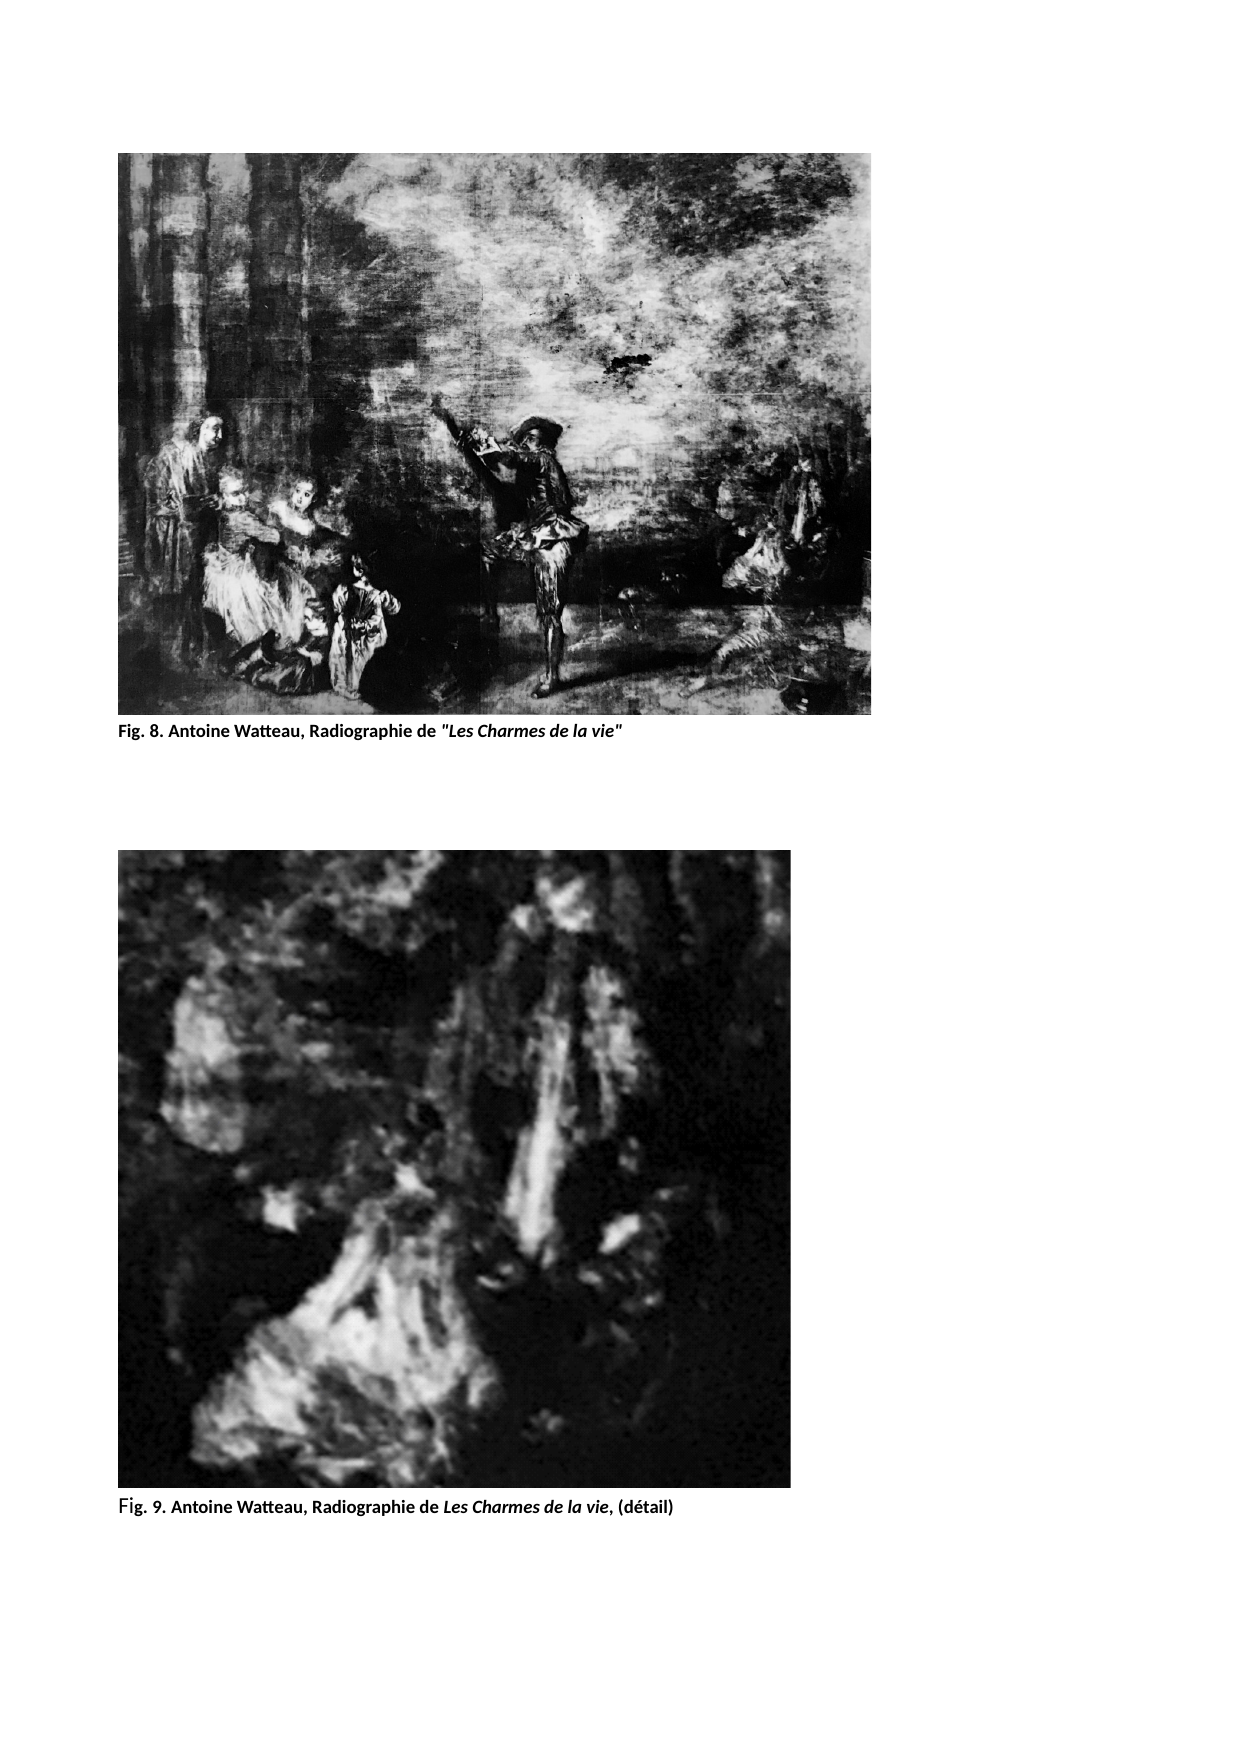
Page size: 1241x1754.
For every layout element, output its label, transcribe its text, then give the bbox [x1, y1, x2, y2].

text Fig. 9. Antoine Watteau, Radiographie de Les Charmes de la vie, (détail) [118, 1492, 1122, 1520]
text Fig. 8. Antoine Watteau, Radiographie de "Les Charmes de la vie" [118, 719, 1122, 742]
